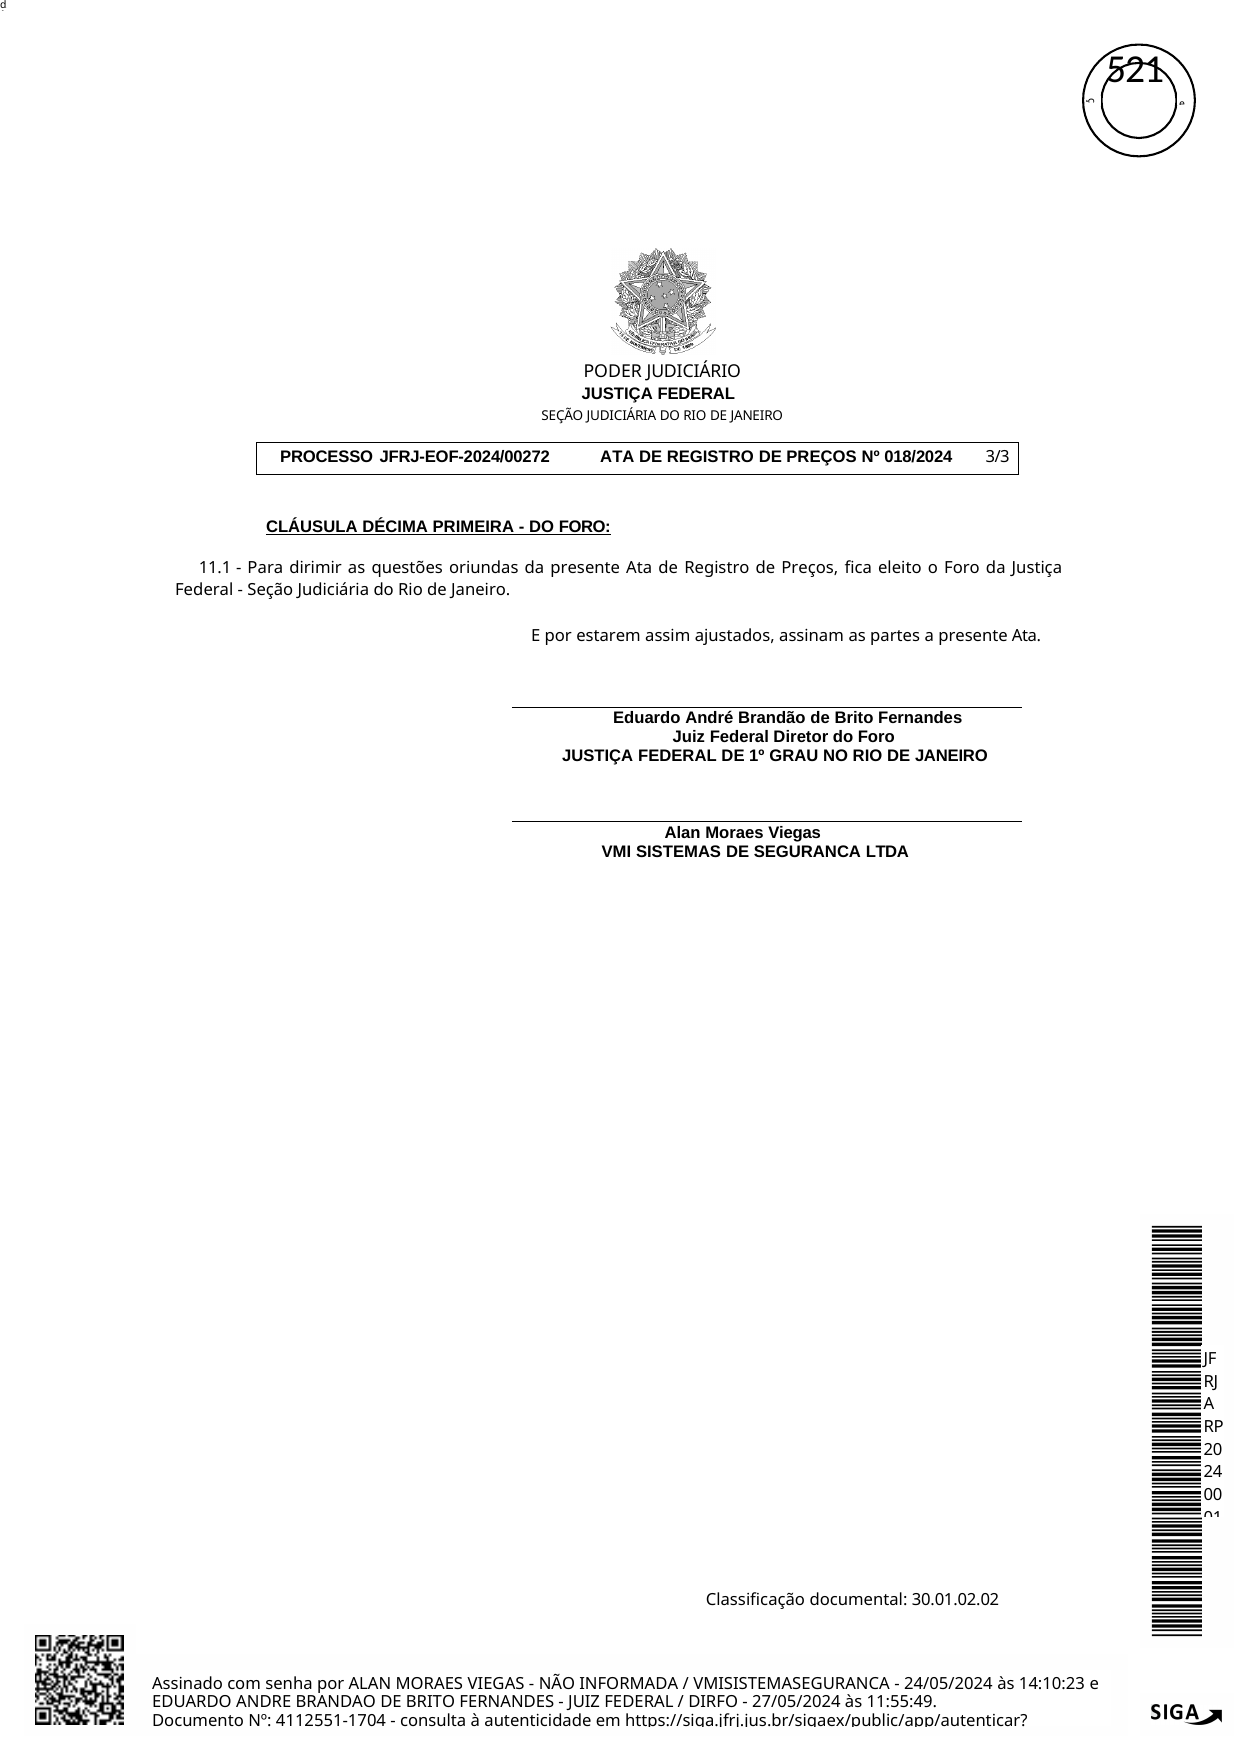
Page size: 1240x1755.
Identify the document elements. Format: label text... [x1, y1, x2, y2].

text E por estarem assim ajustados, assinam as partes a presente Ata. [531, 623, 1064, 646]
text Alan Moraes Viegas [664, 818, 1064, 842]
subtitle JUSTIÇA FEDERAL [259, 384, 1057, 403]
text JFRJARP202400018A [1203, 1347, 1224, 1517]
subtitle CLÁUSULA DÉCIMA PRIMEIRA - DO FORO: [266, 517, 1064, 536]
subtitle VMI SISTEMAS DE SEGURANCA LTDA [601, 842, 1064, 861]
subtitle PODER JUDICIÁRIO [259, 359, 1064, 383]
text d [0, 0, 6, 10]
text Classificação documental: 30.01.02.02 [706, 1587, 1064, 1610]
text Eduardo André Brandão de Brito Fernandes Juiz Federal Diretor do Foro [613, 708, 988, 746]
text SEÇÃO JUDICIÁRIA DO RIO DE JANEIRO [259, 406, 1064, 425]
text e [1179, 97, 1193, 105]
list - Para dirimir as questões oriundas da presente Ata de Registro de Preços, fica eleito o Foro da Justiça Federal - Seção Judiciária do Rio de Janeiro. [175, 555, 1064, 601]
text JUSTIÇA FEDERAL DE 1º GRAU NO RIO DE JANEIRO [562, 746, 1064, 765]
text ç [1085, 98, 1099, 106]
text PROCESSO JFRJ-EOF-2024/00272 ATA DE REGISTRO DE PREÇOS Nº 018/2024 3/3 [280, 444, 1018, 467]
